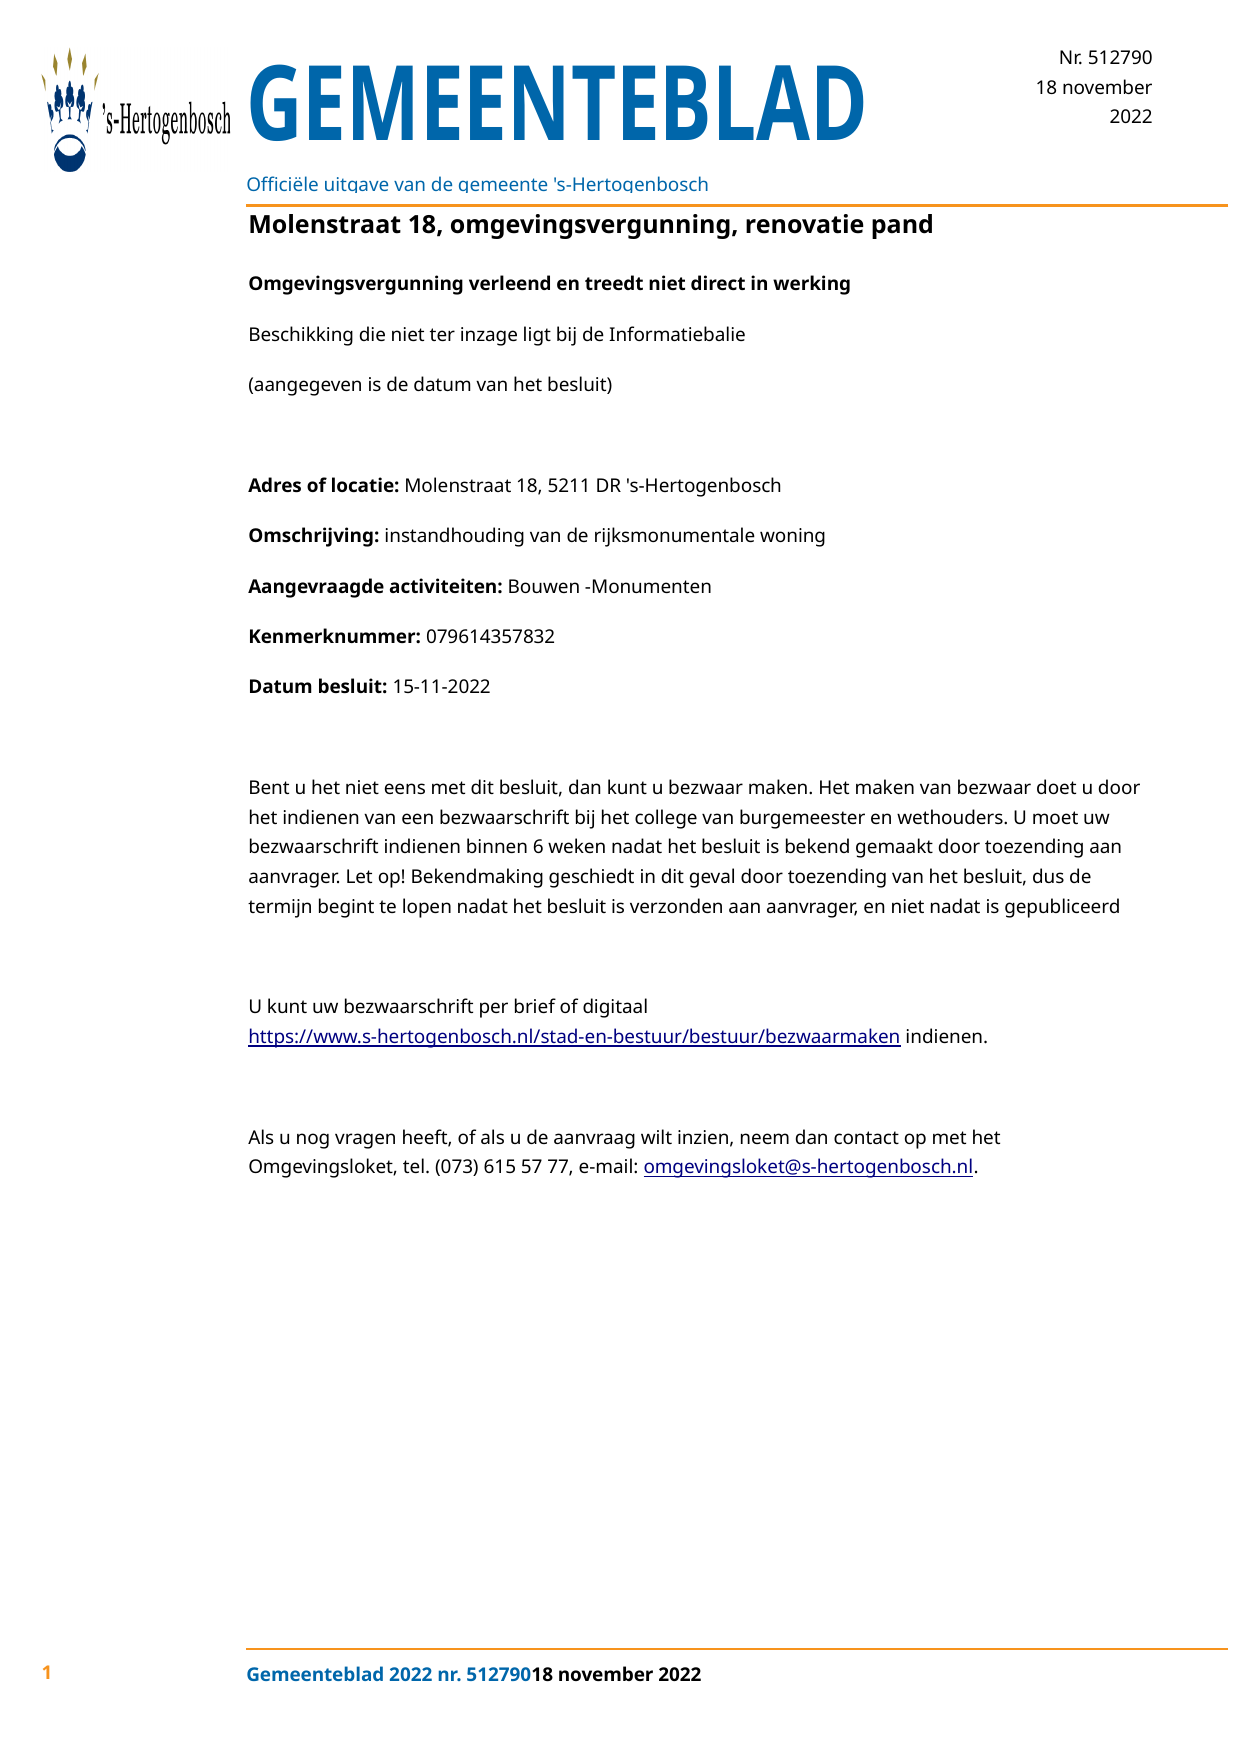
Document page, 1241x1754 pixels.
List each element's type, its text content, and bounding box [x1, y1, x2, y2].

text Bent u het niet eens met dit besluit, dan kunt u bezwaar maken. Het maken van bezwaar doet u door het indienen van een bezwaarschrift bij het college van burgemeester en wethouders. U moet uw bezwaarschrift indienen binnen 6 weken nadat het besluit is bekend gemaakt door toezending aan aanvrager. Let op! Bekendmaking geschiedt in dit geval door toezending van het besluit, dus de termijn begint te lopen nadat het besluit is verzonden aan aanvrager, en niet nadat is gepubliceerd [248, 774, 1152, 918]
text Kenmerknummer: 079614357832 [248, 623, 1152, 649]
text U kunt uw bezwaarschrift per brief of digitaal https://www.s-hertogenbosch.nl/stad-en-bestuur/bestuur/bezwaarmaken indienen. [248, 994, 1152, 1049]
text Aangevraagde activiteiten: Bouwen -Monumenten [248, 573, 1152, 598]
text Omgevingsvergunning verleend en treedt niet direct in werking [248, 270, 1152, 296]
text Datum besluit: 15-11-2022 [248, 674, 1152, 699]
picture [41, 47, 231, 172]
text Beschikking die niet ter inzage ligt bij de Informatiebalie [248, 321, 1152, 346]
text Omschrijving: instandhouding van de rijksmonumentale woning [248, 522, 1152, 548]
text (aangegeven is de datum van het besluit) [248, 371, 1152, 397]
text Molenstraat 18, omgevingsvergunning, renovatie pand [248, 207, 1152, 241]
text Als u nog vragen heeft, of als u de aanvraag wilt inzien, neem dan contact op met het Omgevingsloket, tel. (073) 615 57 77, e-mail: omgevingsloket@s-hertogenbosch.nl. [248, 1124, 1152, 1179]
text Adres of locatie: Molenstraat 18, 5211 DR 's-Hertogenbosch [248, 472, 1152, 498]
